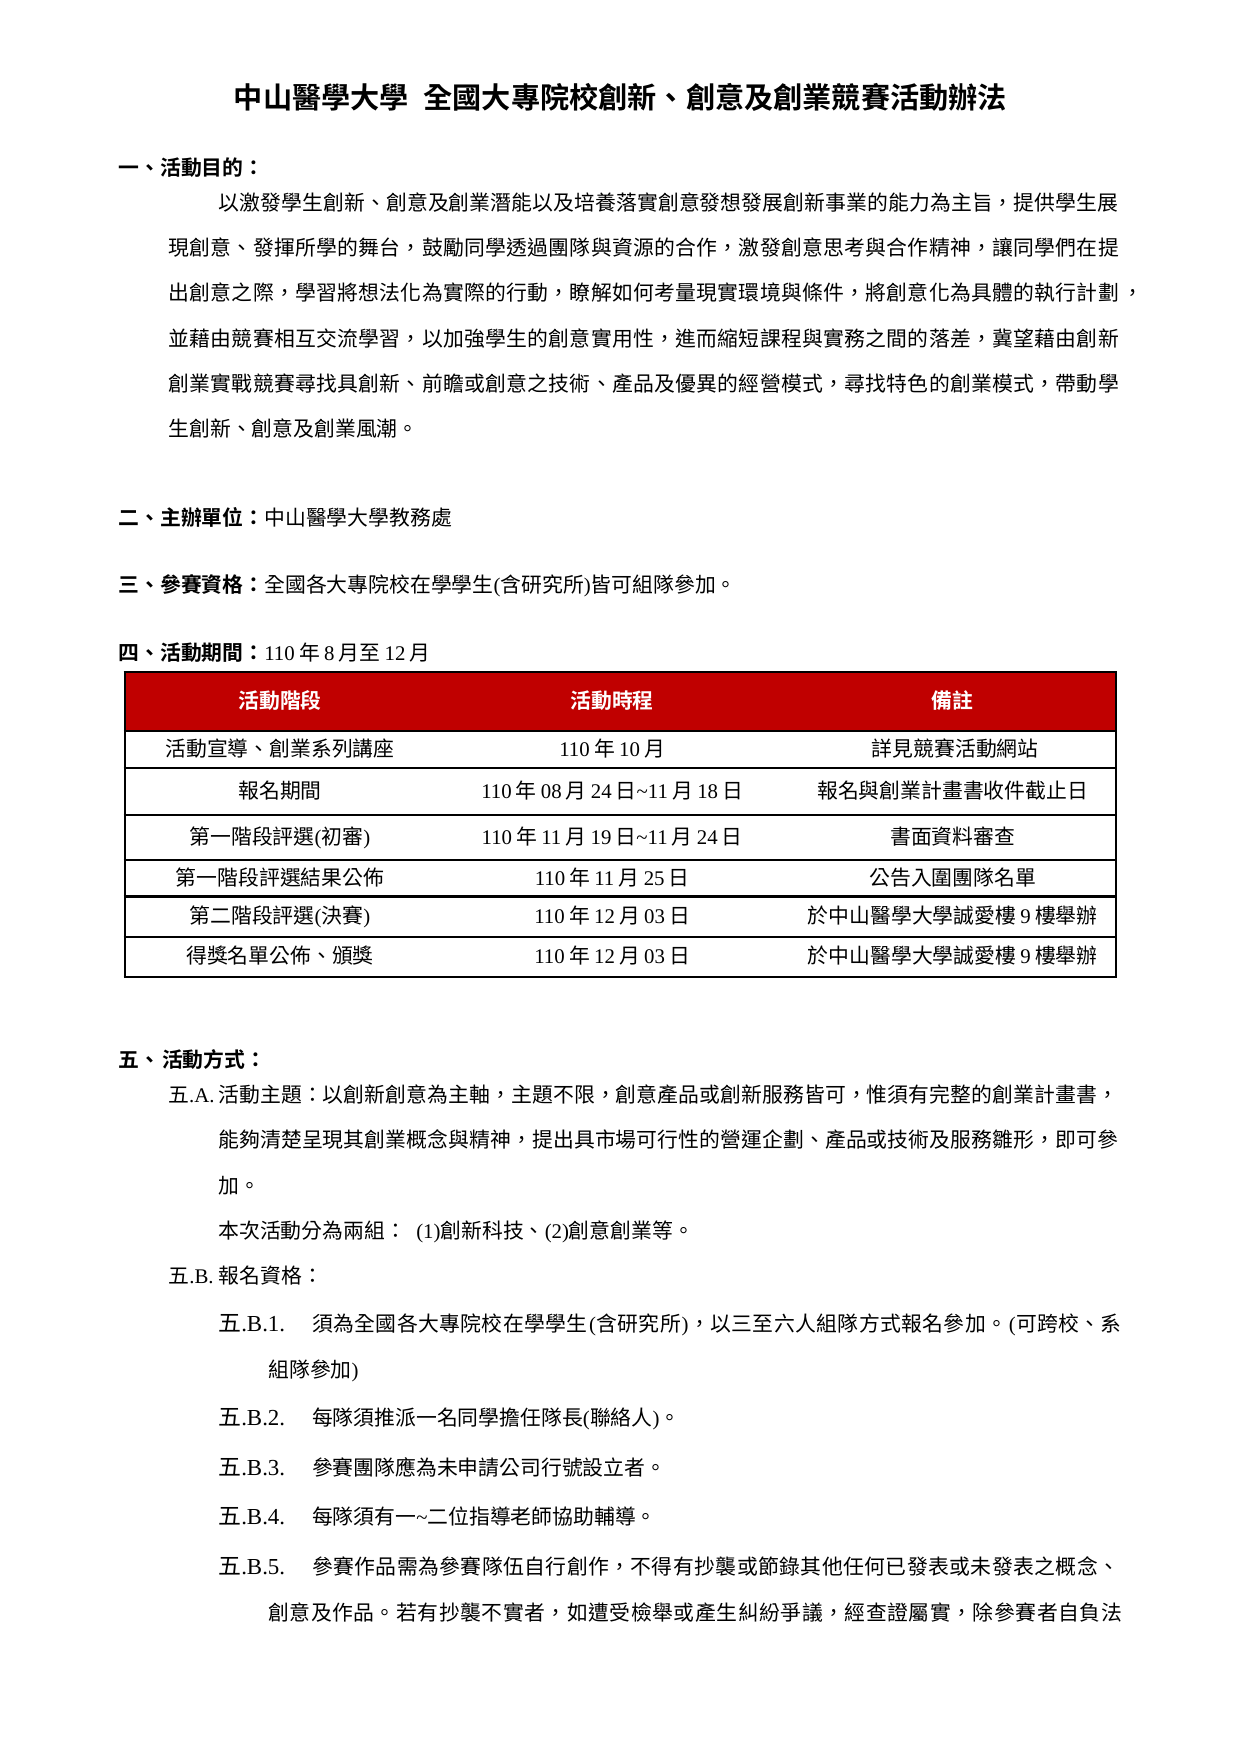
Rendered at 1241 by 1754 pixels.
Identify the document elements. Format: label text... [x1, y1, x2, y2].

table_header 備註 [789, 673, 1115, 730]
table_cell 於中山醫學大學誠愛樓9樓舉辦 [789, 938, 1115, 976]
table_cell 報名期間 [126, 769, 435, 814]
table_cell 活動宣導、創業系列講座 [126, 732, 435, 767]
table_cell 110年11月19日~11月24日 [435, 816, 789, 859]
table_cell 公告入圍團隊名單 [789, 861, 1115, 895]
table_cell 於中山醫學大學誠愛樓9樓舉辦 [789, 898, 1115, 936]
list 活動方式： [118, 1044, 1122, 1074]
table_cell 第一階段評選(初審) [126, 816, 435, 859]
table_cell 書面資料審查 [789, 816, 1115, 859]
list 每隊須有一~二位指導老師協助輔導。 [218, 1498, 1122, 1531]
table_cell 第二階段評選(決賽) [126, 898, 435, 936]
table_header 活動時程 [435, 673, 789, 730]
table_cell 第一階段評選結果公佈 [126, 861, 435, 895]
list 主辦單位：中山醫學大學教務處 [118, 501, 1122, 531]
table_cell 110年12月03日 [435, 938, 789, 976]
list 活動主題：以創新創意為主軸，主題不限，創意產品或創新服務皆可，惟須有完整的創業計畫書，能夠清楚呈現其創業概念與精神，提出具市場可行性的營運企劃、產品或技術及服務雛形，即可參加。 [168, 1078, 1122, 1199]
table_cell 110年12月03日 [435, 898, 789, 936]
table_cell 110年08月24日~11月18日 [435, 769, 789, 814]
table_header 活動階段 [126, 673, 435, 730]
list 參賽團隊應為未申請公司行號設立者。 [218, 1448, 1122, 1482]
table_cell 110年10月 [435, 732, 789, 767]
text 以激發學生創新、創意及創業潛能以及培養落實創意發想發展創新事業的能力為主旨，提供學生展現創意、發揮所學的舞台，鼓勵同學透過團隊與資源的合作，激發創意思考與合作精神，讓同學們在提出創意之際，學習將想法化為實際的行動，瞭解如何考量現實環境與條件，將創意化為具體的執行計劃，並藉由競賽相互交流學習，以加強學生的創意實用性，進而縮短課程與實務之間的落差，冀望藉由創新創業實戰競賽尋找具創新、前瞻或創意之技術、產品及優異的經營模式，尋找特色的創業模式，帶動學生創新、創意及創業風潮。 [168, 186, 1122, 443]
list 參賽資格：全國各大專院校在學學生(含研究所)皆可組隊參加。 [118, 568, 1122, 599]
list 每隊須推派一名同學擔任隊長(聯絡人)。 [218, 1399, 1122, 1432]
table_cell 報名與創業計畫書收件截止日 [789, 769, 1115, 814]
list 活動期間：110年8月至12月 [118, 636, 1122, 666]
list 活動目的： [118, 151, 1122, 181]
list 參賽作品需為參賽隊伍自行創作，不得有抄襲或節錄其他任何已發表或未發表之概念、創意及作品。若有抄襲不實者，如遭受檢舉或產生糾紛爭議，經查證屬實，除參賽者自負法 [218, 1548, 1122, 1627]
text 本次活動分為兩組： (1)創新科技、(2)創意創業等。 [218, 1214, 1122, 1244]
table_cell 110年11月25日 [435, 861, 789, 895]
table_cell 得獎名單公佈、頒獎 [126, 938, 435, 976]
list 須為全國各大專院校在學學生(含研究所)，以三至六人組隊方式報名參加。(可跨校、系組隊參加) [218, 1305, 1122, 1383]
list 報名資格： [168, 1260, 1122, 1290]
table_cell 詳見競賽活動網站 [789, 732, 1115, 767]
